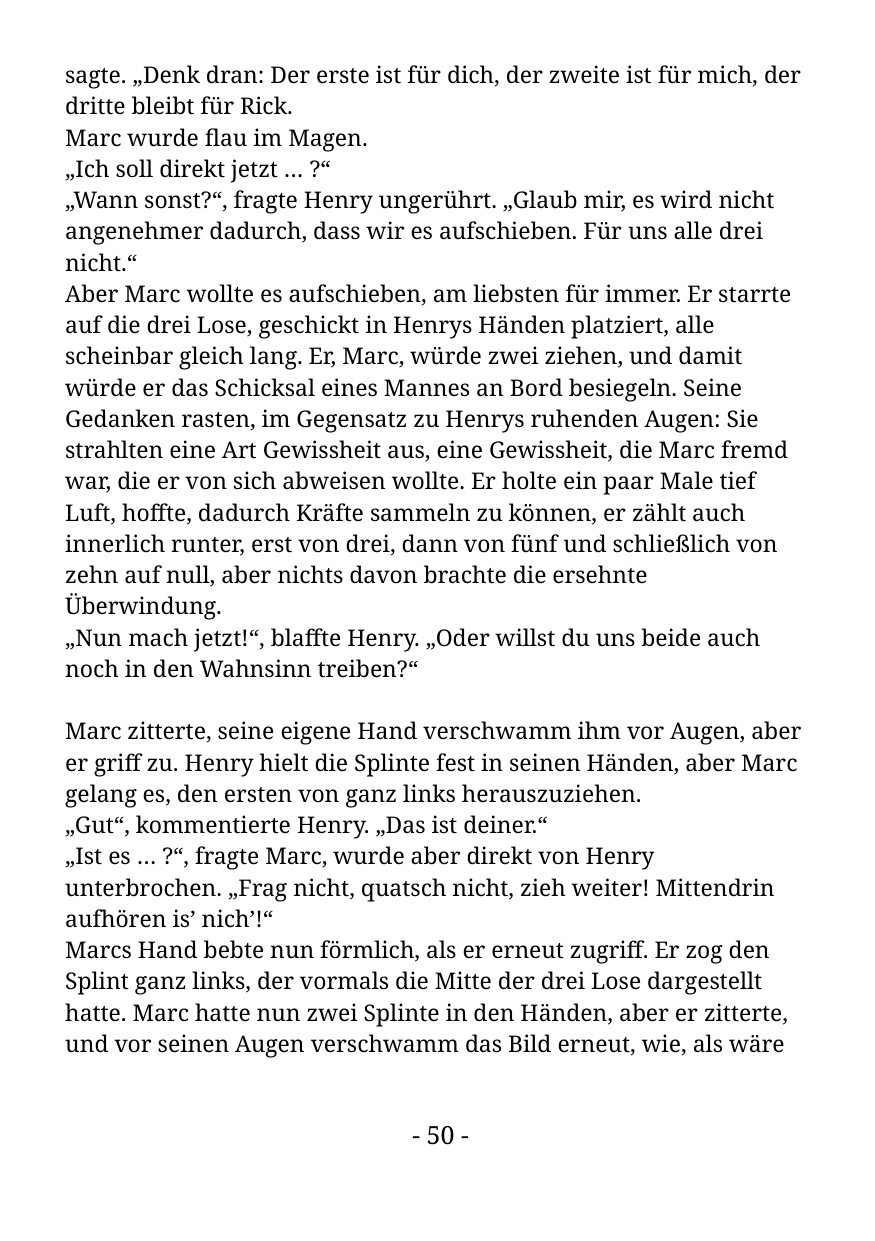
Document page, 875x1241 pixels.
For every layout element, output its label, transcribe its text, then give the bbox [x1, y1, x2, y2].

text „Gut“, kommentierte Henry. „Das ist deiner.“ [65, 809, 809, 840]
text Marcs Hand bebte nun förmlich, als er erneut zugriff. Er zog den Splint ganz links, der vormals die Mitte der drei Lose dargestellt hatte. Marc hatte nun zwei Splinte in den Händen, aber er zitterte, und vor seinen Augen verschwamm das Bild erneut, wie, als wäre [65, 934, 809, 1059]
text „Ich soll direkt jetzt … ?“ [65, 153, 809, 184]
text sagte. „Denk dran: Der erste ist für dich, der zweite ist für mich, der dritte bleibt für Rick. [65, 59, 809, 122]
text „Ist es … ?“, fragte Marc, wurde aber direkt von Henry unterbrochen. „Frag nicht, quatsch nicht, zieh weiter! Mittendrin aufhören is’ nich’!“ [65, 840, 809, 934]
text Marc wurde flau im Magen. [65, 122, 809, 153]
text „Wann sonst?“, fragte Henry ungerührt. „Glaub mir, es wird nicht angenehmer dadurch, dass wir es aufschieben. Für uns alle drei nicht.“ [65, 184, 809, 278]
text Marc zitterte, seine eigene Hand verschwamm ihm vor Augen, aber er griff zu. Henry hielt die Splinte fest in seinen Händen, aber Marc gelang es, den ersten von ganz links herauszuziehen. [65, 715, 809, 809]
text Aber Marc wollte es aufschieben, am liebsten für immer. Er starrte auf die drei Lose, geschickt in Henrys Händen platziert, alle scheinbar gleich lang. Er, Marc, würde zwei ziehen, und damit würde er das Schicksal eines Mannes an Bord besiegeln. Seine Gedanken rasten, im Gegensatz zu Henrys ruhenden Augen: Sie strahlten eine Art Gewissheit aus, eine Gewissheit, die Marc fremd war, die er von sich abweisen wollte. Er holte ein paar Male tief Luft, hoffte, dadurch Kräfte sammeln zu können, er zählt auch innerlich runter, erst von drei, dann von fünf und schließlich von zehn auf null, aber nichts davon brachte die ersehnte Überwindung. [65, 278, 809, 622]
text „Nun mach jetzt!“, blaffte Henry. „Oder willst du uns beide auch noch in den Wahnsinn treiben?“ [65, 622, 809, 684]
